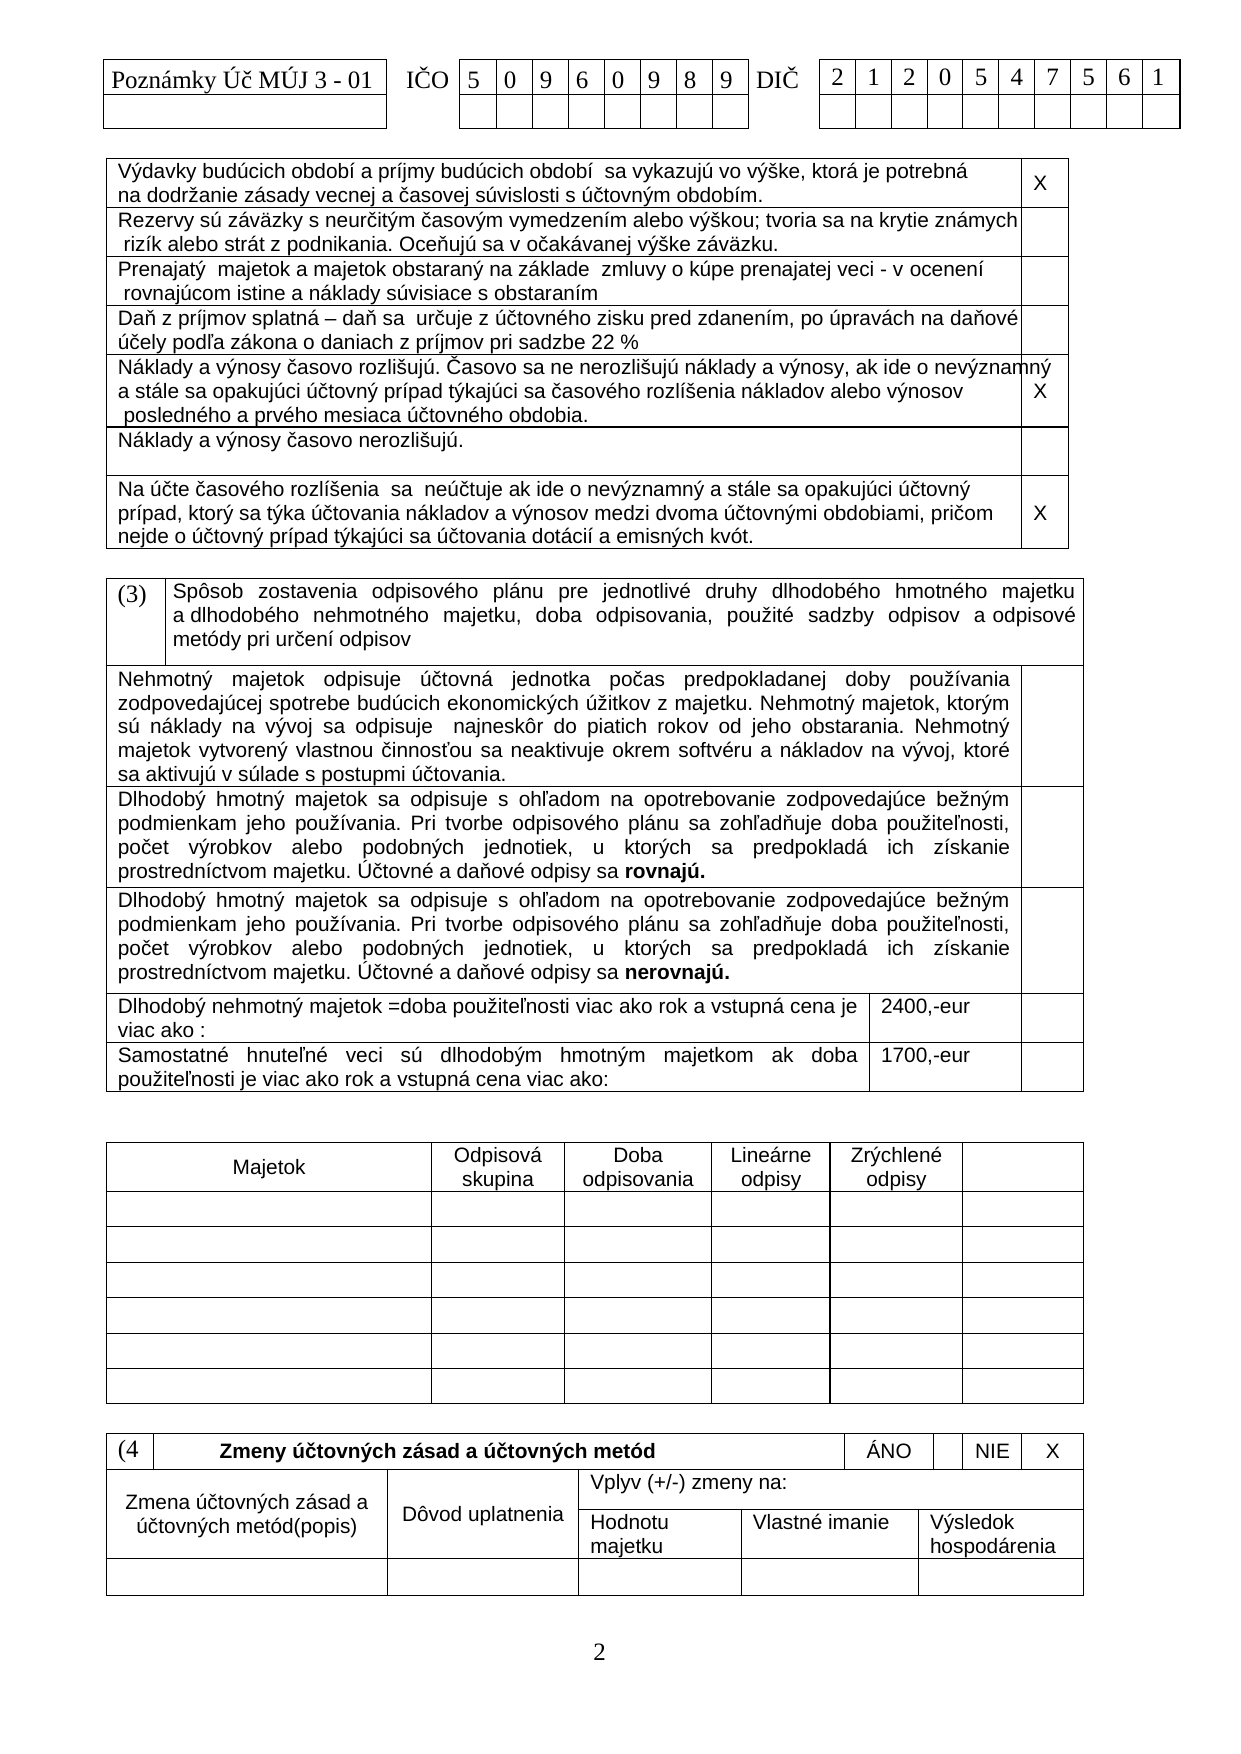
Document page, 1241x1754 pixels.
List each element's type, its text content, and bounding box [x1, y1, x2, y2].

table_cell Samostatné hnuteľné veci sú dlhodobým hmotným majetkom ak doba použiteľnosti je viac ako rok a vstupná cena viac ako: [107, 1043, 869, 1091]
table_header ÁNO [845, 1434, 933, 1468]
table_cell 2400,-eur [870, 994, 1021, 1042]
table_cell [107, 1369, 431, 1403]
table_cell [432, 1192, 564, 1226]
table_cell [565, 1192, 711, 1226]
table_cell [1022, 994, 1083, 1042]
table_cell [831, 1263, 962, 1297]
table_header X [1022, 159, 1068, 207]
table_header [934, 1434, 962, 1468]
table_header Doba odpisovania [565, 1143, 711, 1191]
table_cell [831, 1192, 962, 1226]
table_cell [1022, 208, 1068, 256]
table_header [963, 1143, 1083, 1191]
table_cell [1022, 428, 1068, 475]
table_cell [712, 1298, 829, 1332]
table_cell Daň z príjmov splatná – daň sa určuje z účtovného zisku pred zdanením, po úpravách na daňové účely podľa zákona o daniach z príjmov pri sadzbe 22 % [107, 306, 1021, 353]
table_cell Nehmotný majetok odpisuje účtovná jednotka počas predpokladanej doby používania zodpovedajúcej spotrebe budúcich ekonomických úžitkov z majetku. Nehmotný majetok, ktorým sú náklady na vývoj sa odpisuje najneskôr do piatich rokov od jeho obstarania. Nehmotný majetok vytvorený vlastnou činnosťou sa neaktivuje okrem softvéru a nákladov na vývoj, ktoré sa aktivujú v súlade s postupmi účtovania. [107, 666, 1021, 786]
table_cell [1022, 257, 1068, 304]
table_cell [432, 1298, 564, 1332]
table_cell [963, 1369, 1083, 1403]
table_cell Dlhodobý hmotný majetok sa odpisuje s ohľadom na opotrebovanie zodpovedajúce bežným podmienkam jeho používania. Pri tvorbe odpisového plánu sa zohľadňuje doba použiteľnosti, počet výrobkov alebo podobných jednotiek, u ktorých sa predpokladá ich získanie prostredníctvom majetku. Účtovné a daňové odpisy sa nerovnajú. [107, 888, 1021, 993]
table_cell [579, 1559, 741, 1595]
table_cell [565, 1369, 711, 1403]
table_cell [432, 1263, 564, 1297]
table_header Spôsob zostavenia odpisového plánu pre jednotlivé druhy dlhodobého hmotného majetku a dlhodobého nehmotného majetku, doba odpisovania, použité sadzby odpisov a odpisové metódy pri určení odpisov [166, 579, 1083, 665]
table_cell X [1022, 476, 1068, 548]
table_cell [565, 1334, 711, 1368]
table_header Zrýchlené odpisy [831, 1143, 962, 1191]
table_header Majetok [107, 1143, 431, 1191]
table_cell [963, 1227, 1083, 1262]
table_cell [107, 1334, 431, 1368]
table_cell Dlhodobý hmotný majetok sa odpisuje s ohľadom na opotrebovanie zodpovedajúce bežným podmienkam jeho používania. Pri tvorbe odpisového plánu sa zohľadňuje doba použiteľnosti, počet výrobkov alebo podobných jednotiek, u ktorých sa predpokladá ich získanie prostredníctvom majetku. Účtovné a daňové odpisy sa rovnajú. [107, 787, 1021, 887]
table_cell [712, 1192, 829, 1226]
table_cell [388, 1559, 578, 1595]
table_cell Dôvod uplatnenia [388, 1470, 578, 1558]
table_cell [107, 1192, 431, 1226]
table_cell [742, 1559, 918, 1595]
table_cell [565, 1263, 711, 1297]
table_cell [107, 1559, 387, 1595]
table_cell [712, 1334, 829, 1368]
table_cell [1022, 787, 1083, 887]
table_cell [712, 1263, 829, 1297]
table_cell [107, 1298, 431, 1332]
table_cell [963, 1334, 1083, 1368]
table_cell [963, 1263, 1083, 1297]
table_cell [432, 1334, 564, 1368]
table_cell [963, 1192, 1083, 1226]
table_cell Náklady a výnosy časovo nerozlišujú. [107, 428, 1021, 475]
table_cell Dlhodobý nehmotný majetok =doba použiteľnosti viac ako rok a vstupná cena je viac ako : [107, 994, 869, 1042]
table_cell [107, 1263, 431, 1297]
table_cell [712, 1369, 829, 1403]
table_cell Hodnotu majetku [579, 1510, 741, 1558]
table_cell Rezervy sú záväzky s neurčitým časovým vymedzením alebo výškou; tvoria sa na krytie známych rizík alebo strát z podnikania. Oceňujú sa v očakávanej výške záväzku. [107, 208, 1021, 256]
table_header NIE [963, 1434, 1021, 1468]
table_cell [432, 1369, 564, 1403]
table_header [107, 1434, 153, 1468]
table_cell [1022, 306, 1068, 353]
table_cell Vplyv (+/-) zmeny na: [579, 1470, 1083, 1509]
table_header [107, 579, 165, 665]
table_cell Vlastné imanie [742, 1510, 918, 1558]
table_cell [1022, 888, 1083, 993]
table_header X [1022, 1434, 1083, 1468]
table_cell [831, 1298, 962, 1332]
table_cell Na účte časového rozlíšenia sa neúčtuje ak ide o nevýznamný a stále sa opakujúci účtovný prípad, ktorý sa týka účtovania nákladov a výnosov medzi dvoma účtovnými obdobiami, pričom nejde o účtovný prípad týkajúci sa účtovania dotácií a emisných kvót. [107, 476, 1021, 548]
table_cell 1700,-eur [870, 1043, 1021, 1091]
table_cell Výsledok hospodárenia [919, 1510, 1083, 1558]
table_header Odpisová skupina [432, 1143, 564, 1191]
table_cell [1022, 1043, 1083, 1091]
table_cell [919, 1559, 1083, 1595]
table_cell [565, 1227, 711, 1262]
table_cell Náklady a výnosy časovo rozlišujú. Časovo sa ne nerozlišujú náklady a výnosy, ak ide o nevýznamný a stále sa opakujúci účtovný prípad týkajúci sa časového rozlíšenia nákladov alebo výnosov posledného a prvého mesiaca účtovného obdobia. [107, 355, 1021, 426]
table_header Lineárne odpisy [712, 1143, 829, 1191]
table_cell [831, 1334, 962, 1368]
table_cell [831, 1227, 962, 1262]
table_cell X [1022, 355, 1068, 426]
table_cell [432, 1227, 564, 1262]
table_cell [1022, 666, 1083, 786]
table_cell [565, 1298, 711, 1332]
table_header Zmeny účtovných zásad a účtovných metód [154, 1434, 844, 1468]
table_cell [831, 1369, 962, 1403]
table_cell Zmena účtovných zásad a účtovných metód(popis) [107, 1470, 387, 1558]
table_cell [107, 1227, 431, 1262]
table_header Výdavky budúcich období a príjmy budúcich období sa vykazujú vo výške, ktorá je potrebná na dodržanie zásady vecnej a časovej súvislosti s účtovným obdobím. [107, 159, 1021, 207]
table_cell Prenajatý majetok a majetok obstaraný na základe zmluvy o kúpe prenajatej veci - v ocenení rovnajúcom istine a náklady súvisiace s obstaraním [107, 257, 1021, 304]
table_cell [963, 1298, 1083, 1332]
table_cell [712, 1227, 829, 1262]
